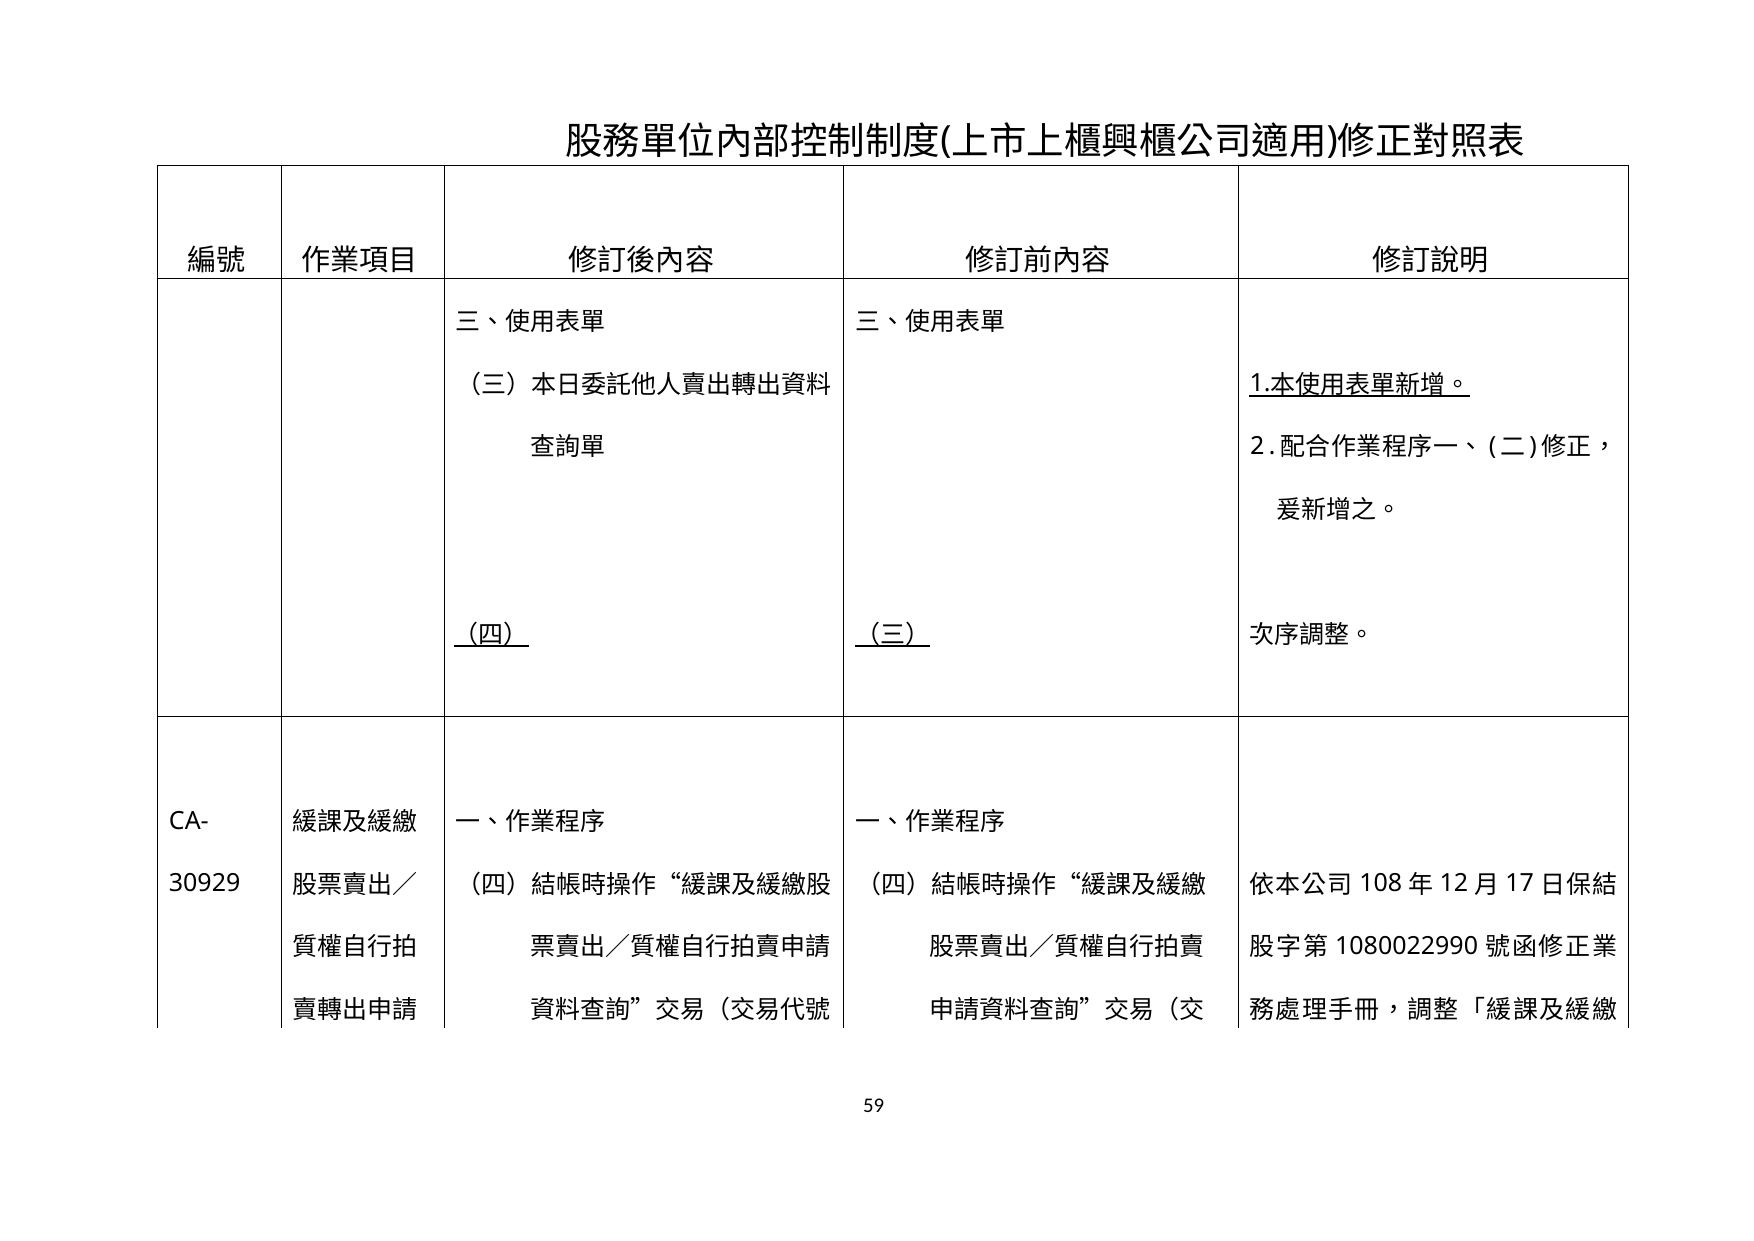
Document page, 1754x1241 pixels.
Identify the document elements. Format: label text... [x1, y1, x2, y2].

table_cell 修訂前內容 [844, 166, 1238, 278]
table_cell 修訂後內容 [445, 166, 843, 278]
table_cell [282, 279, 444, 591]
table_cell 一、作業程序 （四）結帳時操作“緩課及緩繳股票賣出／質權自行拍賣申請資料查詢”交易（交 [844, 717, 1238, 1028]
table_cell 作業項目 [282, 166, 444, 278]
table_cell [158, 591, 281, 716]
table_cell CA-30929 [158, 717, 281, 1028]
table_cell 三、使用表單 （三）本日委託他人賣出轉出資料查詢單 [445, 279, 843, 591]
table_cell （四） [445, 591, 843, 716]
table_cell 修訂說明 [1239, 166, 1628, 278]
table_cell 次序調整。 [1239, 591, 1628, 716]
table_cell 依本公司108年12月17日保結股字第1080022990號函修正業務處理手冊，調整「緩課及緩繳 [1239, 717, 1628, 1028]
table_cell 緩課及緩繳股票賣出／質權自行拍賣轉出申請 [282, 717, 444, 1028]
table_cell 編號 [158, 166, 281, 278]
table_header 股務單位內部控制制度(上市上櫃興櫃公司適用)修正對照表 [158, 91, 1629, 165]
table_cell [282, 591, 444, 716]
table_cell 1.本使用表單新增。 2.配合作業程序一、(二)修正，爰新增之。 [1239, 279, 1628, 591]
table_cell [158, 279, 281, 591]
table_cell 三、使用表單 [844, 279, 1238, 591]
table_cell 一、作業程序 （四）結帳時操作“緩課及緩繳股票賣出／質權自行拍賣申請資料查詢”交易（交易代號 [445, 717, 843, 1028]
table_cell （三） [844, 591, 1238, 716]
